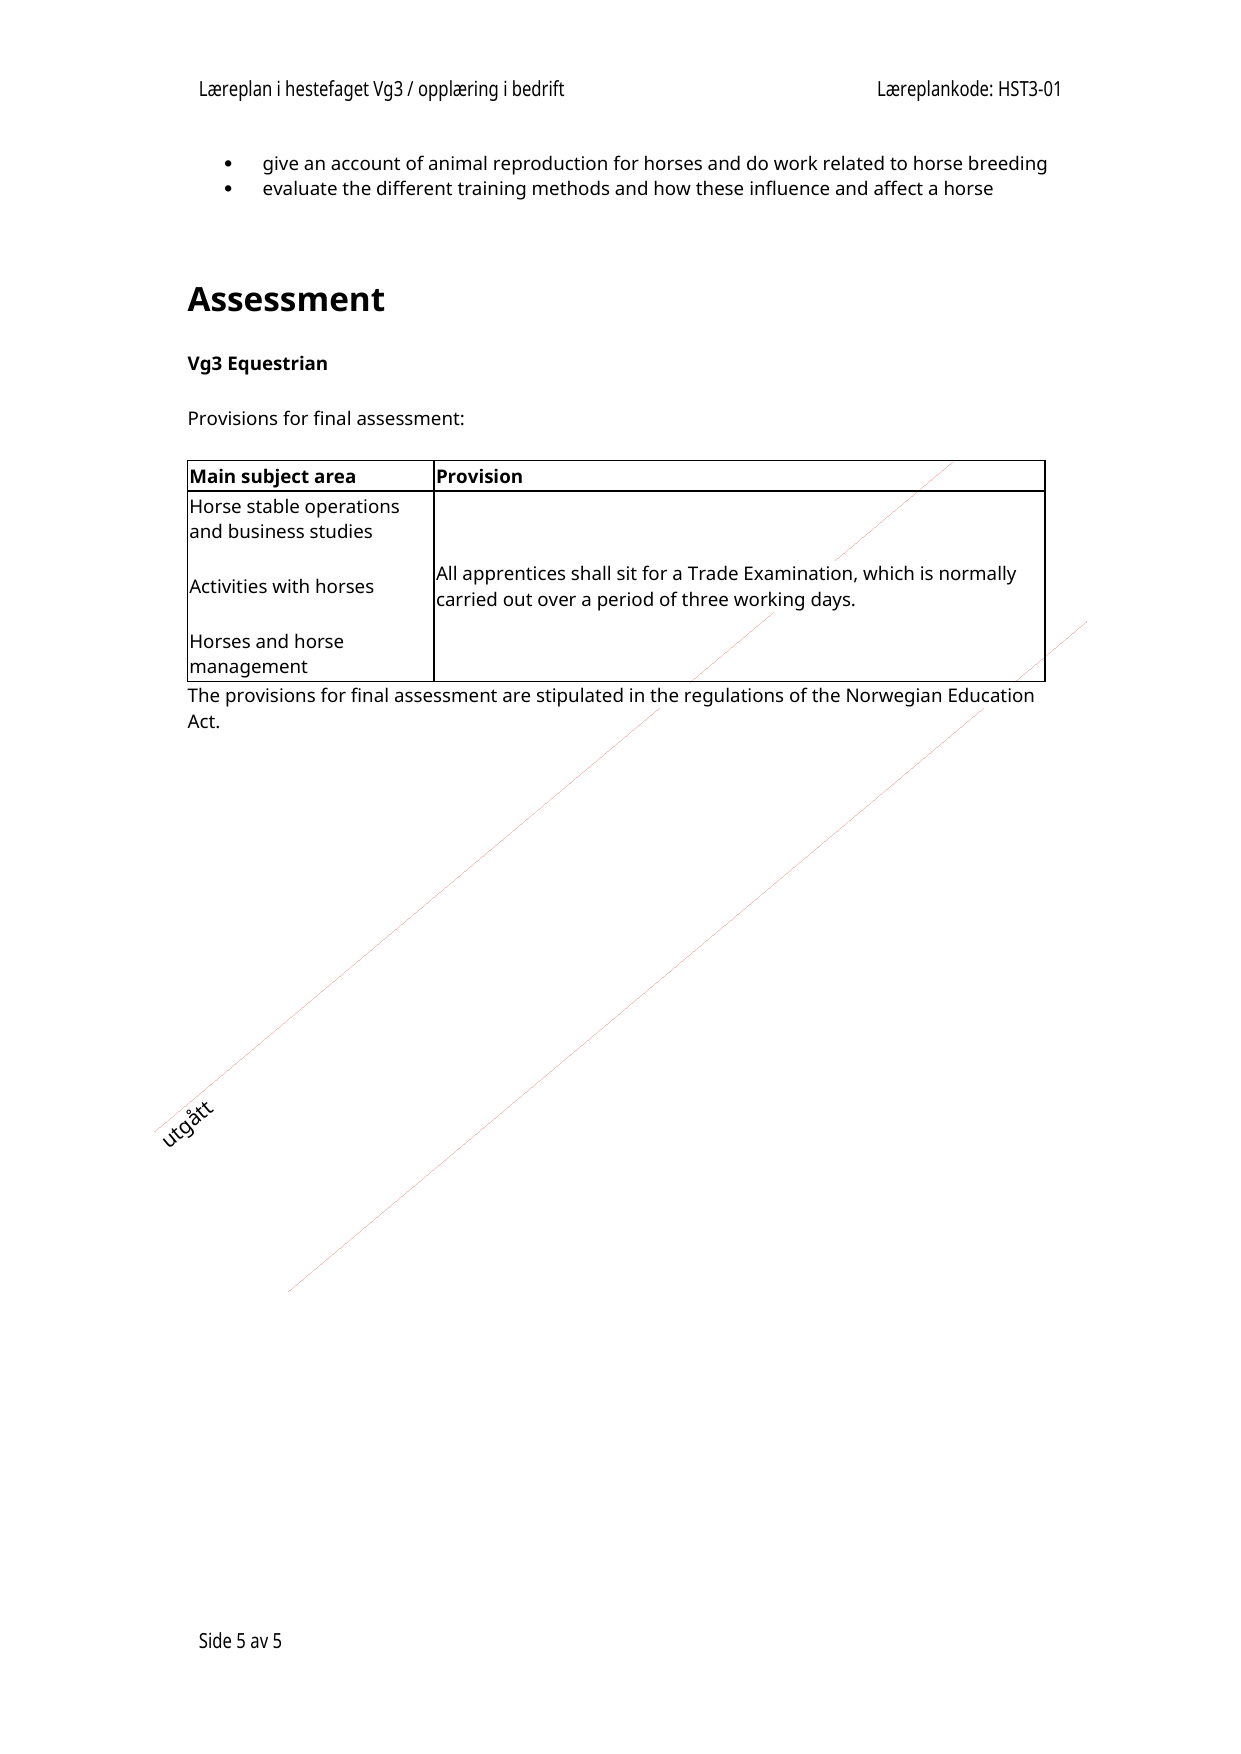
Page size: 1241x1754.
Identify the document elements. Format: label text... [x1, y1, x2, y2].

table_cell All apprentices shall sit for a Trade Examination, which is normally carried out over a period of three working days. [693, 492, 1044, 681]
text The provisions for final assessment are stipulated in the regulations of the Norwegian Education Act. [630, 708, 982, 734]
text Vg3 Equestrian [328, 350, 1053, 376]
text The provisions for final assessment are stipulated in the regulations of the Norwegian Education Act. [220, 708, 658, 734]
table_cell All apprentices shall sit for a Trade Examination, which is normally carried out over a period of three working days. [435, 492, 915, 681]
subtitle Assessment [394, 230, 1053, 321]
text Provisions for final assessment: [465, 405, 1053, 430]
text The provisions for final assessment are stipulated in the regulations of the Norwegian Education Act. [954, 683, 1053, 734]
